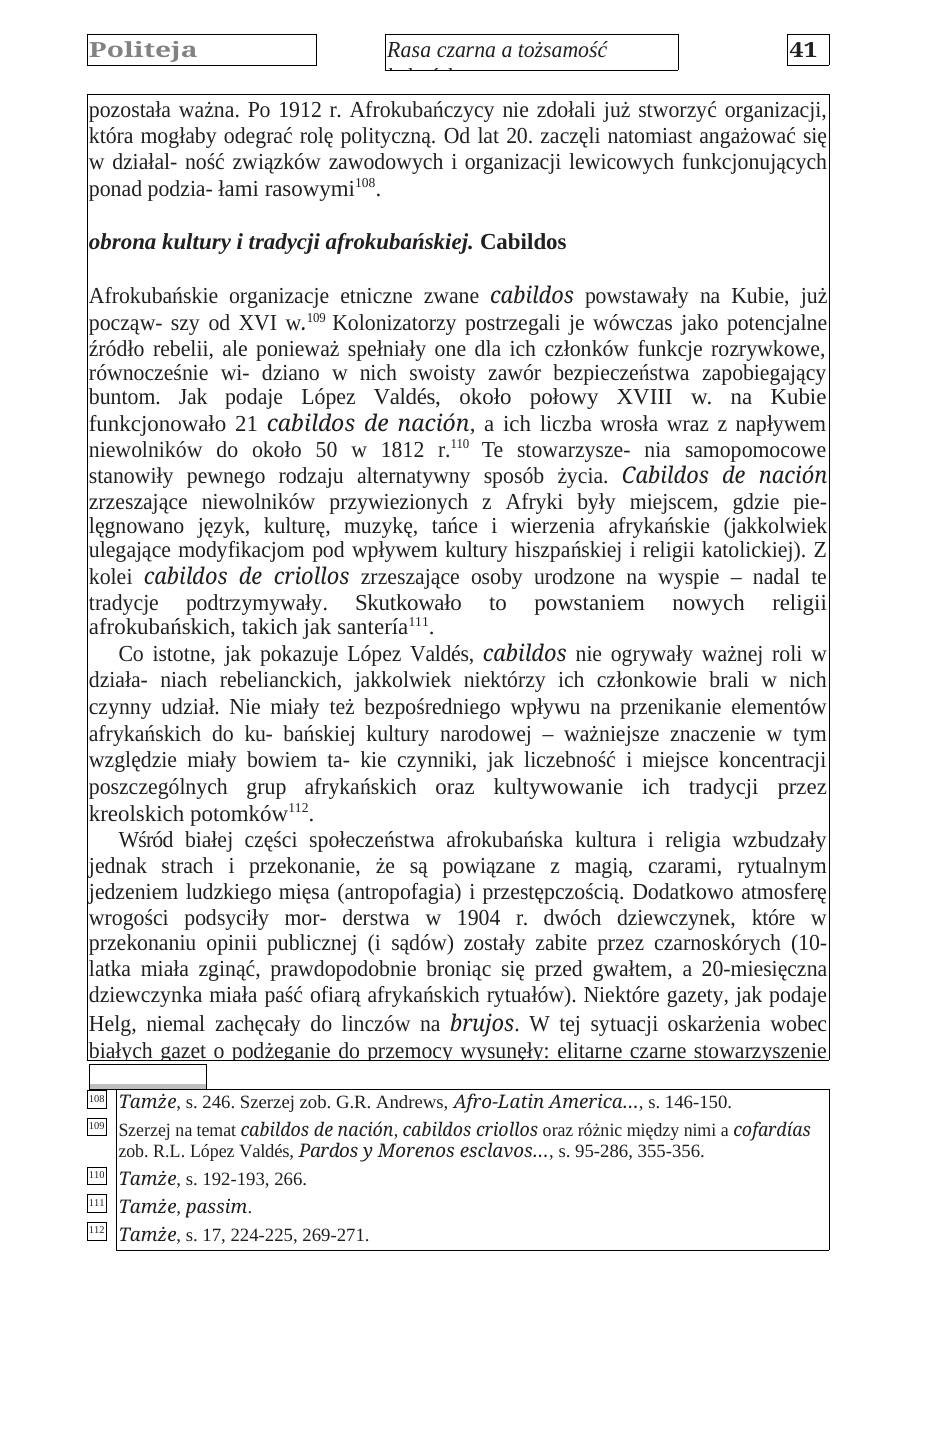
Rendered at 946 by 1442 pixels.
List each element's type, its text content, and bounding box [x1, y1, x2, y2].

text Politeja 4(49)/2017 [89, 35, 316, 65]
text 413 [789, 35, 829, 65]
text Tamże, s. 17, 224-225, 269-271. [118, 1221, 829, 1247]
text 110 [89, 1169, 106, 1181]
text Tamże, passim. [118, 1193, 829, 1219]
text 111 [89, 1197, 106, 1209]
text obrona kultury i tradycji afrokubańskiej. Cabildos [89, 228, 829, 254]
text Tamże, s. 246. Szerzej zob. G.R. Andrews, Afro-Latin America…, s. 146-150. [118, 1090, 829, 1114]
text Szerzej na temat cabildos de nación, cabildos criollos oraz różnic między nimi a cofardías zob. R.L. López Valdés, Pardos y Morenos esclavos…, s. 95-286, 355-356. [118, 1119, 829, 1163]
text 108 [89, 1092, 106, 1104]
text Tamże, s. 192-193, 266. [118, 1166, 829, 1191]
text 109 [89, 1120, 106, 1132]
text Afrokubańskie organizacje etniczne zwane cabildos powstawały na Kubie, już począw- szy od XVI w.109 Kolonizatorzy postrzegali je wówczas jako potencjalne źródło rebelii, ale ponieważ spełniały one dla ich członków funkcje rozrywkowe, równocześnie wi- dziano w nich swoisty zawór bezpieczeństwa zapobiegający buntom. Jak podaje López Valdés, około połowy XVIII w. na Kubie funkcjonowało 21 cabildos de nación, a ich liczba wrosła wraz z napływem niewolników do około 50 w 1812 r.110 Te stowarzysze- nia samopomocowe stanowiły pewnego rodzaju alternatywny sposób życia. Cabildos de nación zrzeszające niewolników przywiezionych z Afryki były miejscem, gdzie pie- lęgnowano język, kulturę, muzykę, tańce i wierzenia afrykańskie (jakkolwiek ulegające modyfikacjom pod wpływem kultury hiszpańskiej i religii katolickiej). Z kolei cabildos de criollos zrzeszające osoby urodzone na wyspie – nadal te tradycje podtrzymywały. Skutkowało to powstaniem nowych religii afrokubańskich, takich jak santería111. [89, 281, 827, 639]
text pozostała ważna. Po 1912 r. Afrokubańczycy nie zdołali już stworzyć organizacji, która mogłaby odegrać rolę polityczną. Od lat 20. zaczęli natomiast angażować się w działal- ność związków zawodowych i organizacji lewicowych funkcjonujących ponad podzia- łami rasowymi108. [89, 96, 827, 201]
text Wśród białej części społeczeństwa afrokubańska kultura i religia wzbudzały jednak strach i przekonanie, że są powiązane z magią, czarami, rytualnym jedzeniem ludzkiego mięsa (antropofagia) i przestępczością. Dodatkowo atmosferę wrogości podsyciły mor- derstwa w 1904 r. dwóch dziewczynek, które w przekonaniu opinii publicznej (i sądów) zostały zabite przez czarnoskórych (10-latka miała zginąć, prawdopodobnie broniąc się przed gwałtem, a 20-miesięczna dziewczynka miała paść ofiarą afrykańskich rytuałów). Niektóre gazety, jak podaje Helg, niemal zachęcały do linczów na brujos. W tej sytuacji oskarżenia wobec białych gazet o podżeganie do przemocy wysunęły: elitarne czarne stowarzyszenie Club Atenas, które wydało manifest poparty przez organizacje de color w całym kraju, oraz czarna gazeta „La Antorcha” wydawana przez członków młodej kla- sy średniej w Hawanie, która opublikowała specjalny suplement na ten temat. Na lincze [89, 827, 827, 1060]
text 112 [89, 1224, 106, 1236]
text Co istotne, jak pokazuje López Valdés, cabildos nie ogrywały ważnej roli w działa- niach rebelianckich, jakkolwiek niektórzy ich członkowie brali w nich czynny udział. Nie miały też bezpośredniego wpływu na przenikanie elementów afrykańskich do ku- bańskiej kultury narodowej – ważniejsze znaczenie w tym względzie miały bowiem ta- kie czynniki, jak liczebność i miejsce koncentracji poszczególnych grup afrykańskich oraz kultywowanie ich tradycji przez kreolskich potomków112. [89, 640, 827, 826]
text Rasa czarna a tożsamość kubańska [387, 37, 678, 70]
